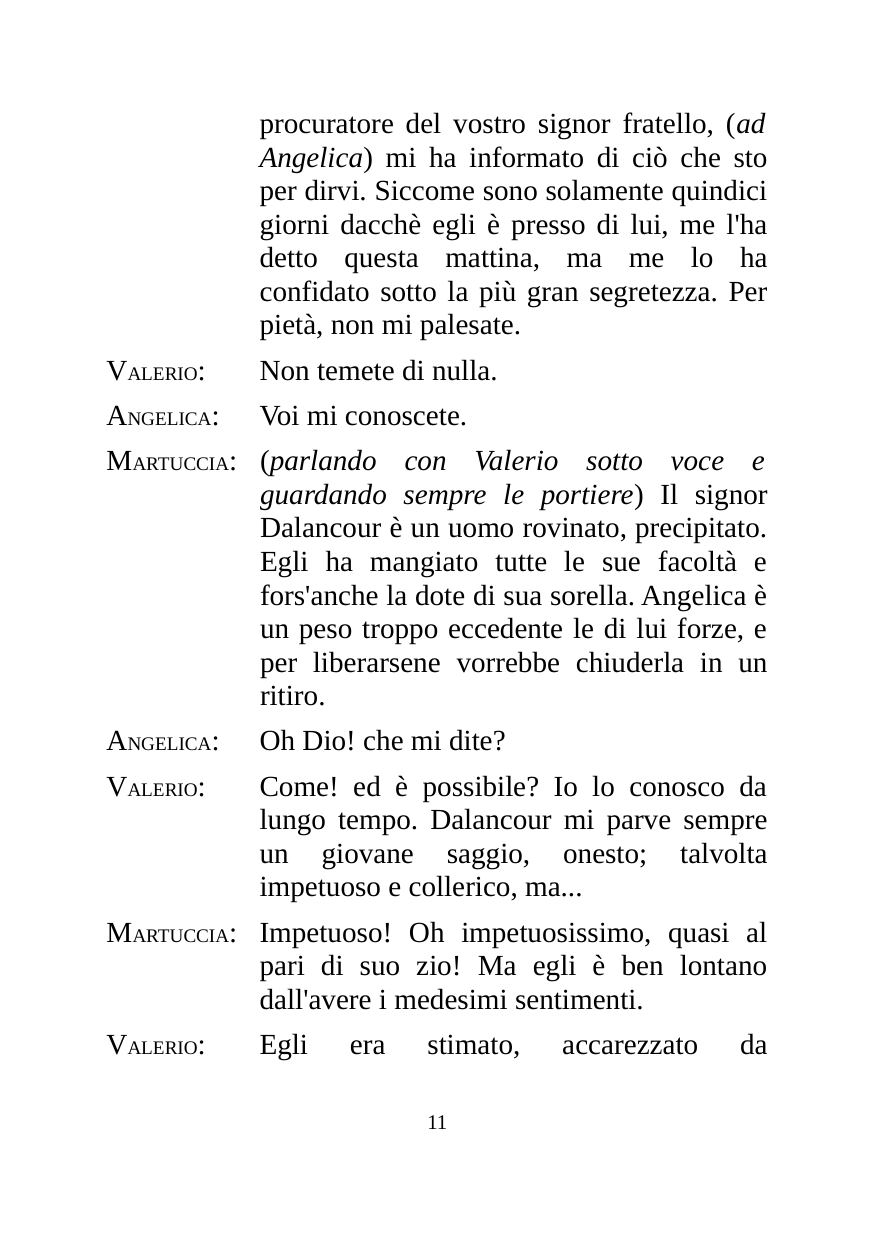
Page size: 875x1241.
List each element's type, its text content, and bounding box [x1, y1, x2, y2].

text Martuccia: Impetuoso! Oh impetuosissimo, quasi al pari di suo zio! Ma egli è ben lontano dall'avere i medesimi sentimenti. [106, 915, 768, 1015]
text procuratore del vostro signor fratello, (ad Angelica) mi ha informato di ciò che sto per dirvi. Siccome sono solamente quindici giorni dacchè egli è presso di lui, me l'ha detto questa mattina, ma me lo ha confidato sotto la più gran segretezza. Per pietà, non mi palesate. [106, 106, 768, 341]
text Angelica: Voi mi conoscete. [106, 398, 768, 432]
text Valerio: Egli era stimato, accarezzato da [106, 1027, 768, 1061]
text Valerio: Come! ed è possibile? Io lo conosco da lungo tempo. Dalancour mi parve sempre un giovane saggio, onesto; talvolta impetuoso e collerico, ma... [106, 769, 768, 903]
text Martuccia: (parlando con Valerio sotto voce e guardando sempre le portiere) Il signor Dalancour è un uomo rovinato, precipitato. Egli ha mangiato tutte le sue facoltà e fors'anche la dote di sua sorella. Angelica è un peso troppo eccedente le di lui forze, e per liberarsene vorrebbe chiuderla in un ritiro. [106, 443, 768, 712]
text Angelica: Oh Dio! che mi dite? [106, 723, 768, 757]
text Valerio: Non temete di nulla. [106, 353, 768, 386]
